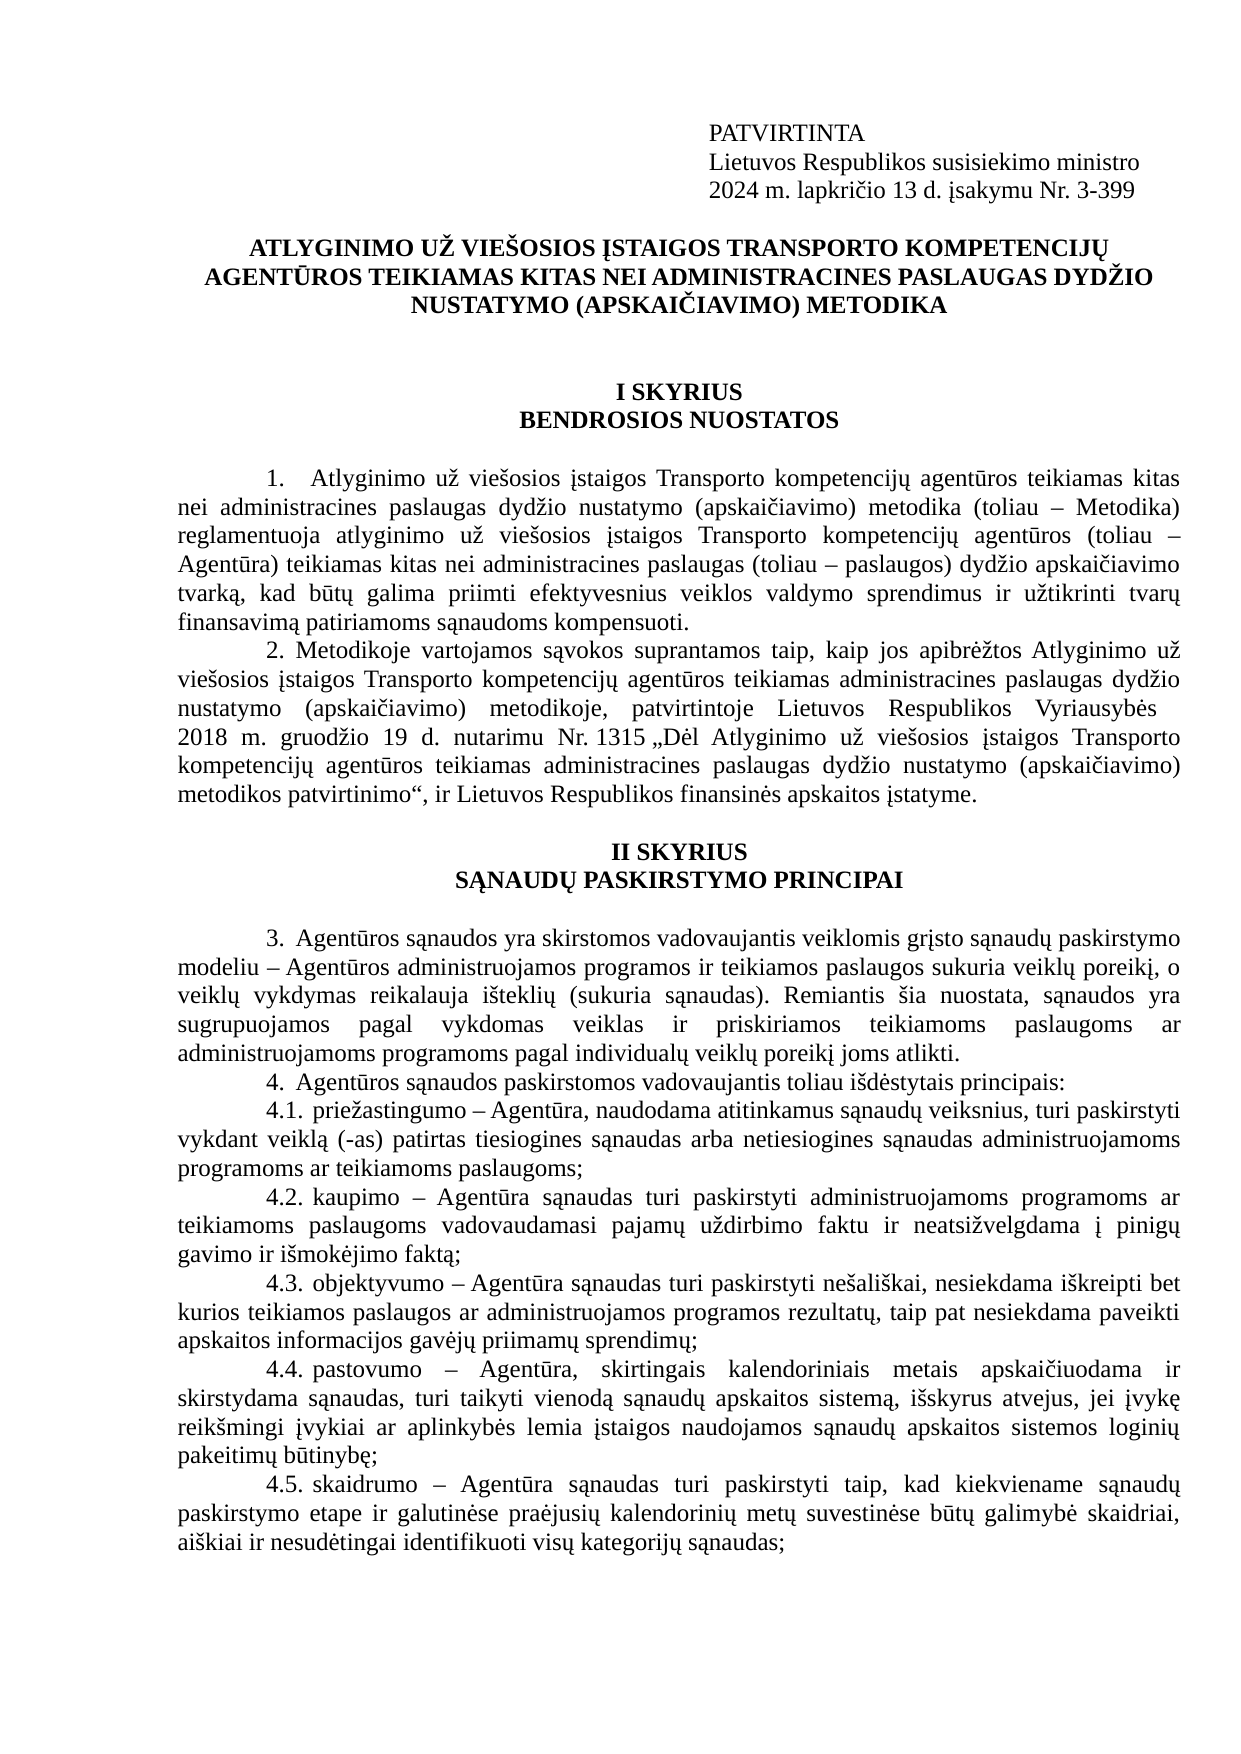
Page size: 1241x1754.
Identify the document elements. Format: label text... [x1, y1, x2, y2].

text 4.2. kaupimo – Agentūra sąnaudas turi paskirstyti administruojamoms programoms ar teikiamoms paslaugoms vadovaudamasi pajamų uždirbimo faktu ir neatsižvelgdama į pinigų gavimo ir išmokėjimo faktą; [177, 1182, 1181, 1268]
text ATLYGINIMO UŽ VIEŠOSIOS ĮSTAIGOS TRANSPORTO KOMPETENCIJŲ AGENTŪROS TEIKIAMAS KITAS NEI ADMINISTRACINES PASLAUGAS DYDŽIO NUSTATYMO (APSKAIČIAVIMO) METODIKA [177, 233, 1181, 319]
text 4.4. pastovumo – Agentūra, skirtingais kalendoriniais metais apskaičiuodama ir skirstydama sąnaudas, turi taikyti vienodą sąnaudų apskaitos sistemą, išskyrus atvejus, jei įvykę reikšmingi įvykiai ar aplinkybės lemia įstaigos naudojamos sąnaudų apskaitos sistemos loginių pakeitimų būtinybę; [177, 1354, 1181, 1469]
text 1. Atlyginimo už viešosios įstaigos Transporto kompetencijų agentūros teikiamas kitas nei administracines paslaugas dydžio nustatymo (apskaičiavimo) metodika (toliau – Metodika) reglamentuoja atlyginimo už viešosios įstaigos Transporto kompetencijų agentūros (toliau – Agentūra) teikiamas kitas nei administracines paslaugas (toliau – paslaugos) dydžio apskaičiavimo tvarką, kad būtų galima priimti efektyvesnius veiklos valdymo sprendimus ir užtikrinti tvarų finansavimą patiriamoms sąnaudoms kompensuoti. [177, 463, 1181, 636]
text BENDROSIOS NUOSTATOS [177, 406, 1181, 434]
text 4. Agentūros sąnaudos paskirstomos vadovaujantis toliau išdėstytais principais: [177, 1067, 1181, 1096]
text 2024 m. lapkričio 13 d. įsakymu Nr. 3-399 [709, 176, 1181, 204]
text 4.3. objektyvumo – Agentūra sąnaudas turi paskirstyti nešališkai, nesiekdama iškreipti bet kurios teikiamos paslaugos ar administruojamos programos rezultatų, taip pat nesiekdama paveikti apskaitos informacijos gavėjų priimamų sprendimų; [177, 1268, 1181, 1354]
text 4.1. priežastingumo – Agentūra, naudodama atitinkamus sąnaudų veiksnius, turi paskirstyti vykdant veiklą (-as) patirtas tiesiogines sąnaudas arba netiesiogines sąnaudas administruojamoms programoms ar teikiamoms paslaugoms; [177, 1096, 1181, 1182]
text 3. Agentūros sąnaudos yra skirstomos vadovaujantis veiklomis grįsto sąnaudų paskirstymo modeliu – Agentūros administruojamos programos ir teikiamos paslaugos sukuria veiklų poreikį, o veiklų vykdymas reikalauja išteklių (sukuria sąnaudas). Remiantis šia nuostata, sąnaudos yra sugrupuojamos pagal vykdomas veiklas ir priskiriamos teikiamoms paslaugoms ar administruojamoms programoms pagal individualų veiklų poreikį joms atlikti. [177, 923, 1181, 1067]
text I SKYRIUS [177, 377, 1181, 406]
text PATVIRTINTA [709, 118, 1181, 147]
text 2. Metodikoje vartojamos sąvokos suprantamos taip, kaip jos apibrėžtos Atlyginimo už viešosios įstaigos Transporto kompetencijų agentūros teikiamas administracines paslaugas dydžio nustatymo (apskaičiavimo) metodikoje, patvirtintoje Lietuvos Respublikos Vyriausybės 2018 m. gruodžio 19 d. nutarimu Nr. 1315 „Dėl Atlyginimo už viešosios įstaigos Transporto kompetencijų agentūros teikiamas administracines paslaugas dydžio nustatymo (apskaičiavimo) metodikos patvirtinimo“, ir Lietuvos Respublikos finansinės apskaitos įstatyme. [177, 636, 1181, 808]
text SĄNAUDŲ PASKIRSTYMO PRINCIPAI [177, 866, 1181, 894]
text 4.5. skaidrumo – Agentūra sąnaudas turi paskirstyti taip, kad kiekviename sąnaudų paskirstymo etape ir galutinėse praėjusių kalendorinių metų suvestinėse būtų galimybė skaidriai, aiškiai ir nesudėtingai identifikuoti visų kategorijų sąnaudas; [177, 1469, 1181, 1556]
text II SKYRIUS [177, 837, 1181, 866]
text Lietuvos Respublikos susisiekimo ministro [709, 147, 1181, 176]
